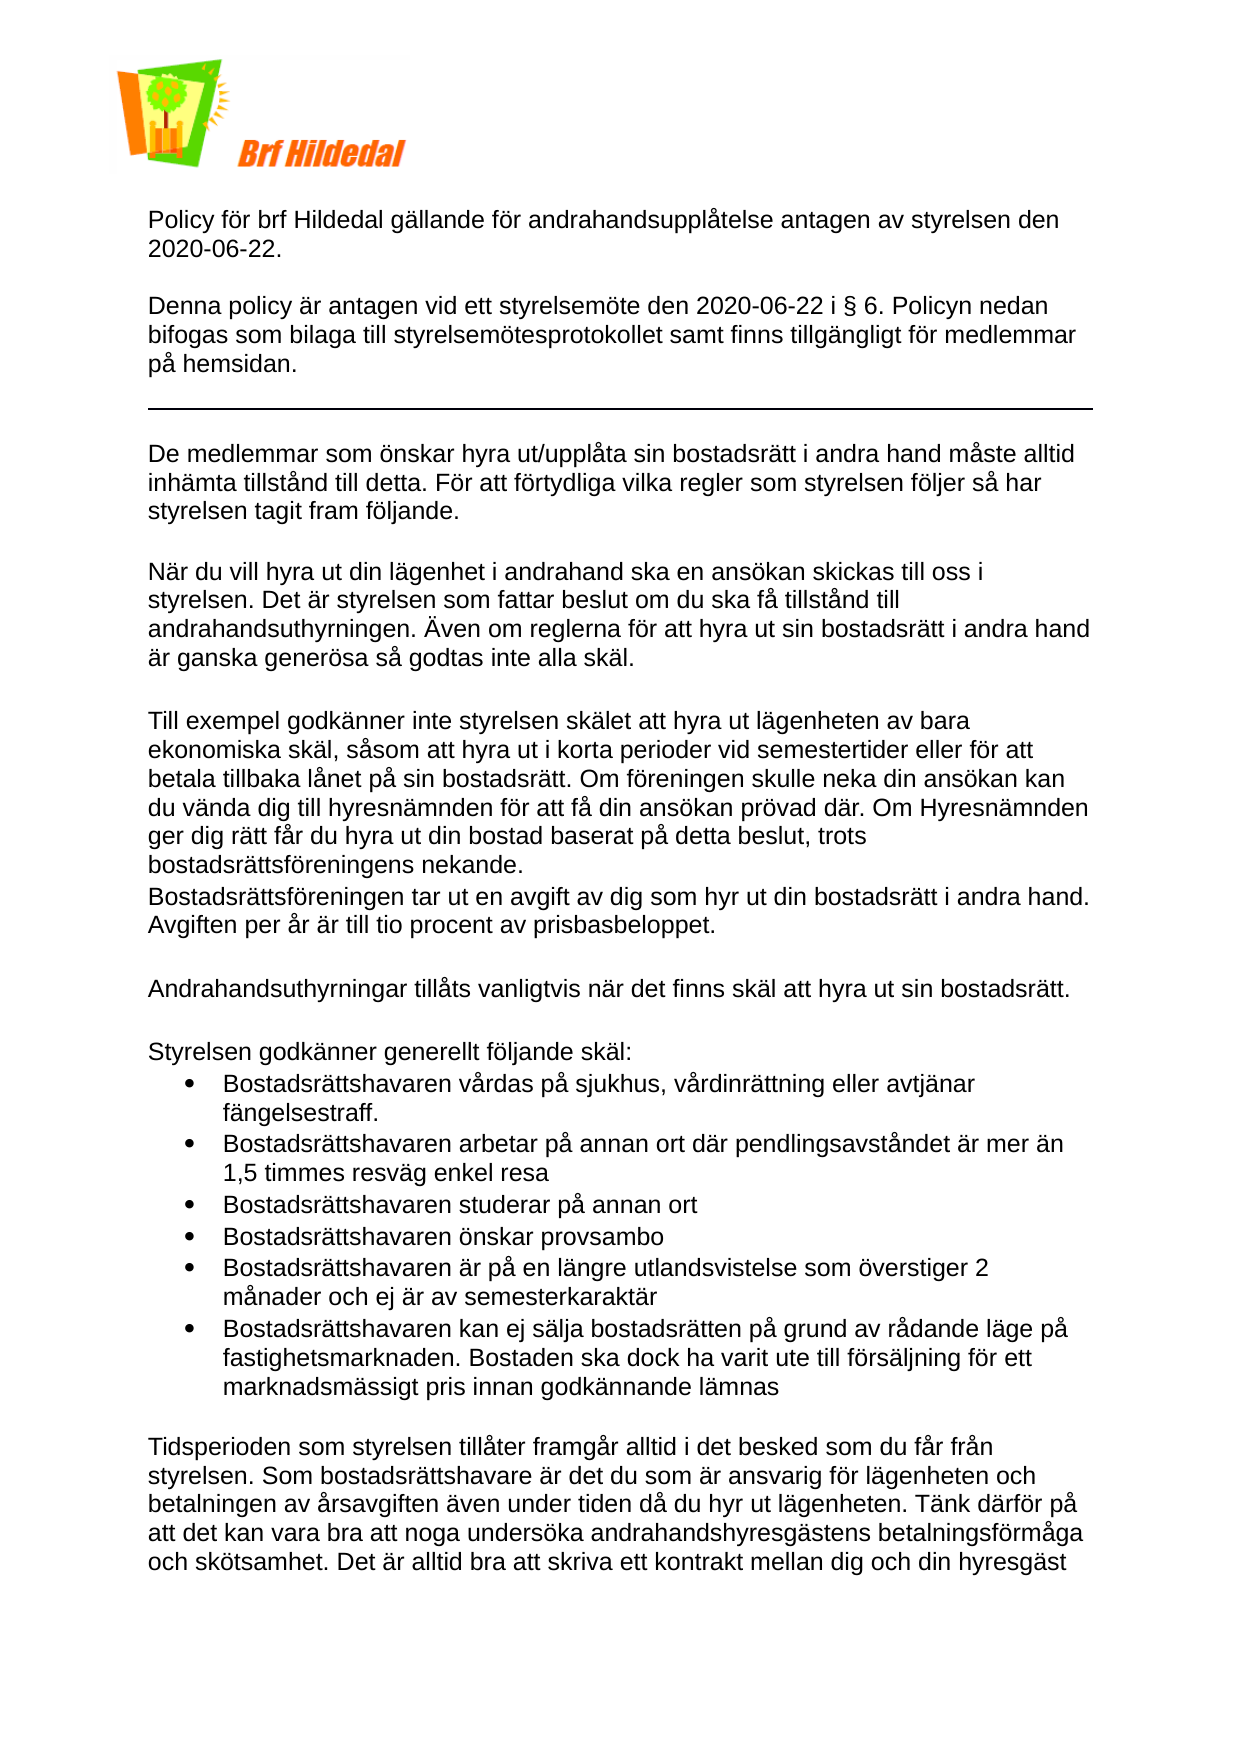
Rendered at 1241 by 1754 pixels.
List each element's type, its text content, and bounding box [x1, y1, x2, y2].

text Styrelsen godkänner generellt följande skäl: [148, 1037, 1093, 1066]
list Bostadsrättshavaren arbetar på annan ort där pendlingsavståndet är mer än 1,5 timmes resväg enkel resa [185, 1129, 1093, 1187]
text Bostadsrättsföreningen tar ut en avgift av dig som hyr ut din bostadsrätt i andra hand. Avgiften per år är till tio procent av prisbasbeloppet. [148, 882, 1093, 939]
picture [108, 55, 410, 174]
text Tidsperioden som styrelsen tillåter framgår alltid i det besked som du får från styrelsen. Som bostadsrättshavare är det du som är ansvarig för lägenheten och betalningen av årsavgiften även under tiden då du hyr ut lägenheten. Tänk därför på att det kan vara bra att noga undersöka andrahandshyresgästens betalningsförmåga och skötsamhet. Det är alltid bra att skriva ett kontrakt mellan dig och din hyresgäst [148, 1432, 1093, 1576]
list Bostadsrättshavaren vårdas på sjukhus, vårdinrättning eller avtjänar fängelsestraff. [185, 1069, 1093, 1126]
list Bostadsrättshavaren studerar på annan ort [185, 1190, 1093, 1219]
text De medlemmar som önskar hyra ut/upplåta sin bostadsrätt i andra hand måste alltid inhämta tillstånd till detta. För att förtydliga vilka regler som styrelsen följer så har styrelsen tagit fram följande. [148, 439, 1093, 525]
list Bostadsrättshavaren kan ej sälja bostadsrätten på grund av rådande läge på fastighetsmarknaden. Bostaden ska dock ha varit ute till försäljning för ett marknadsmässigt pris innan godkännande lämnas [185, 1314, 1093, 1400]
text Andrahandsuthyrningar tillåts vanligtvis när det finns skäl att hyra ut sin bostadsrätt. [148, 974, 1093, 1002]
text Denna policy är antagen vid ett styrelsemöte den 2020-06-22 i § 6. Policyn nedan bifogas som bilaga till styrelsemötesprotokollet samt finns tillgängligt för medlemmar på hemsidan. [148, 291, 1093, 378]
text När du vill hyra ut din lägenhet i andrahand ska en ansökan skickas till oss i styrelsen. Det är styrelsen som fattar beslut om du ska få tillstånd till andrahandsuthyrningen. Även om reglerna för att hyra ut sin bostadsrätt i andra hand är ganska generösa så godtas inte alla skäl. [148, 557, 1093, 672]
text Policy för brf Hildedal gällande för andrahandsupplåtelse antagen av styrelsen den 2020-06-22. [148, 205, 1093, 263]
text Till exempel godkänner inte styrelsen skälet att hyra ut lägenheten av bara ekonomiska skäl, såsom att hyra ut i korta perioder vid semestertider eller för att betala tillbaka lånet på sin bostadsrätt. Om föreningen skulle neka din ansökan kan du vända dig till hyresnämnden för att få din ansökan prövad där. Om Hyresnämnden ger dig rätt får du hyra ut din bostad baserat på detta beslut, trots bostadsrättsföreningens nekande. [148, 706, 1093, 879]
list Bostadsrättshavaren är på en längre utlandsvistelse som överstiger 2 månader och ej är av semesterkaraktär [185, 1253, 1093, 1311]
list Bostadsrättshavaren önskar provsambo [185, 1222, 1093, 1250]
